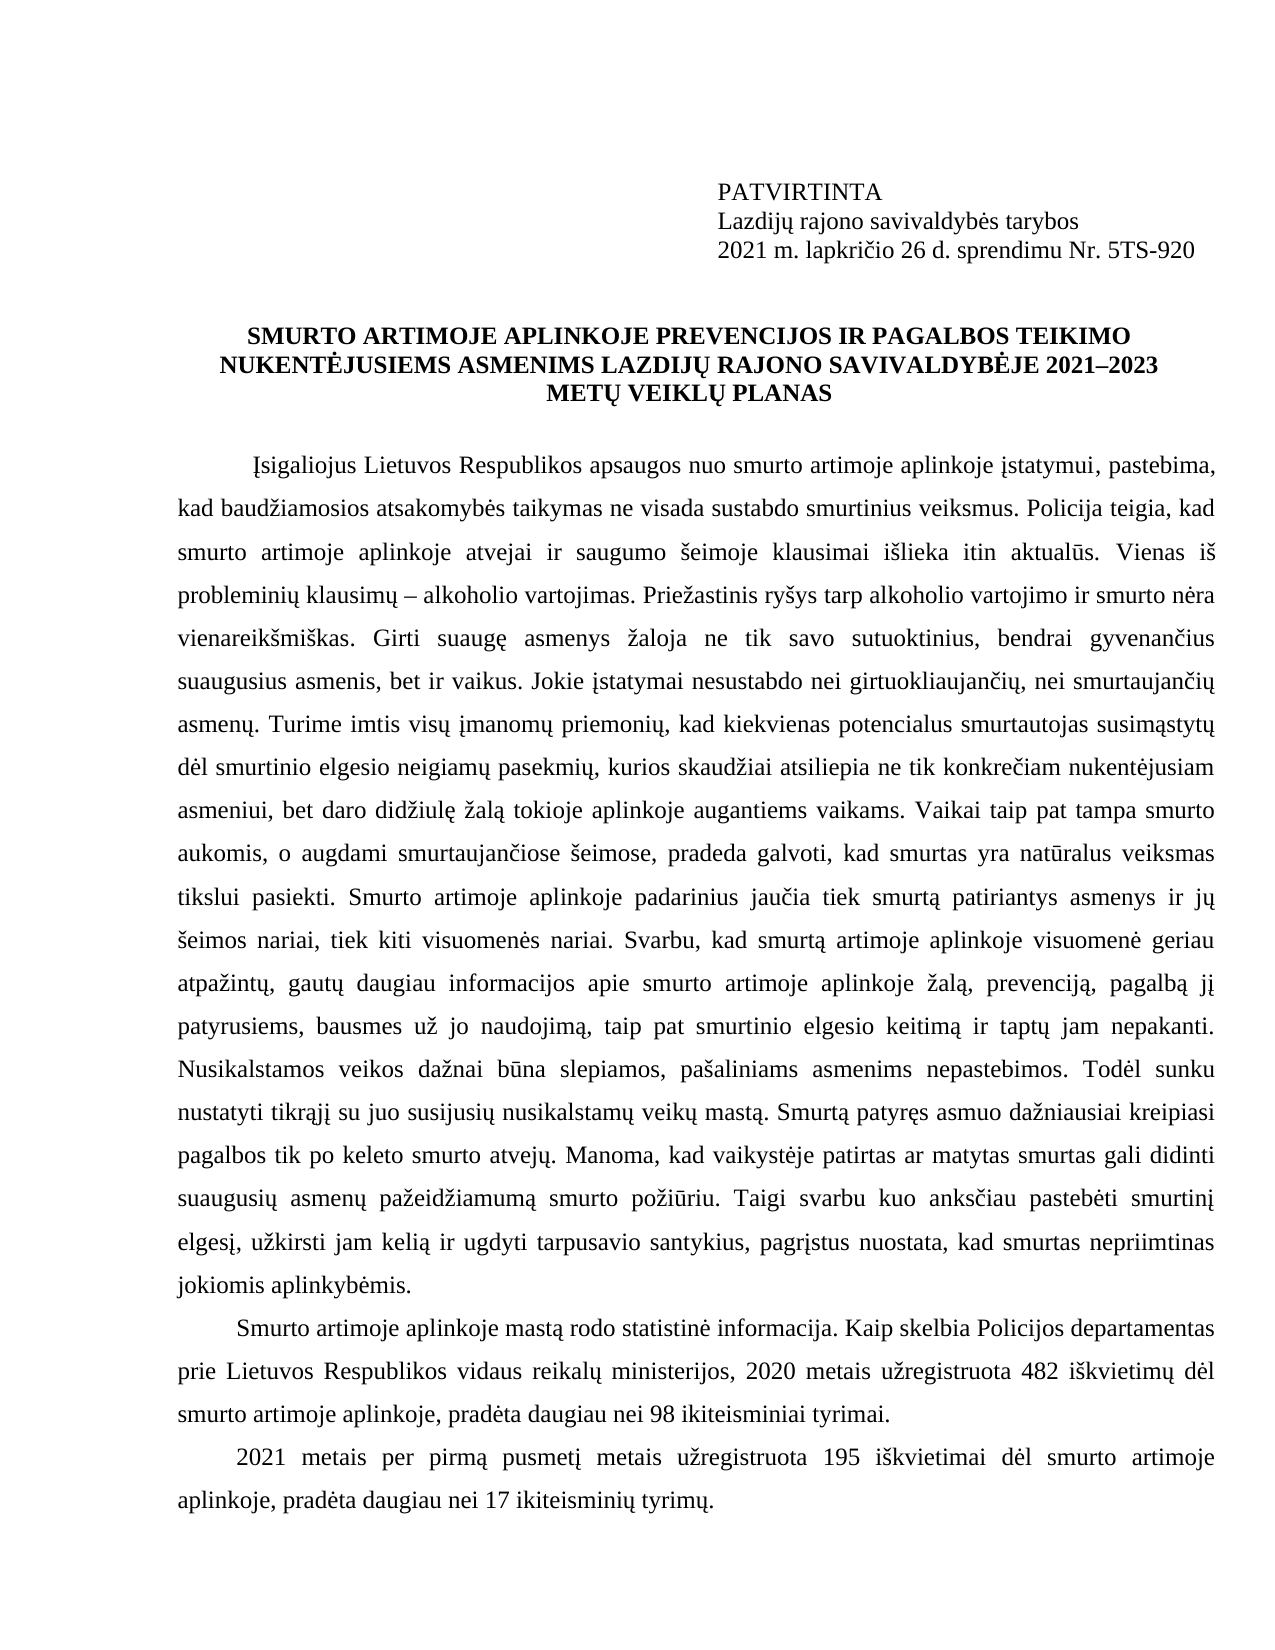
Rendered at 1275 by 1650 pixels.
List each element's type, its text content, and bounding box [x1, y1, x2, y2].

text 2021 metais per pirmą pusmetį metais užregistruota 195 iškvietimai dėl smurto artimoje aplinkoje, pradėta daugiau nei 17 ikiteisminių tyrimų. [177, 1442, 1216, 1514]
text Lazdijų rajono savivaldybės tarybos [717, 206, 1216, 235]
text PATVIRTINTA [582, 177, 1216, 206]
text SMURTO ARTIMOJE APLINKOJE PREVENCIJOS IR PAGALBOS TEIKIMO NUKENTĖJUSIEMS ASMENIMS LAZDIJŲ RAJONO SAVIVALDYBĖJE 2021–2023 METŲ VEIKLŲ PLANAS [192, 321, 1186, 407]
text 2021 m. lapkričio 26 d. sprendimu Nr. 5TS-920 [582, 235, 1216, 263]
text Įsigaliojus Lietuvos Respublikos apsaugos nuo smurto artimoje aplinkoje įstatymui, pastebima, kad baudžiamosios atsakomybės taikymas ne visada sustabdo smurtinius veiksmus. Policija teigia, kad smurto artimoje aplinkoje atvejai ir saugumo šeimoje klausimai išlieka itin aktualūs. Vienas iš probleminių klausimų – alkoholio vartojimas. Priežastinis ryšys tarp alkoholio vartojimo ir smurto nėra vienareikšmiškas. Girti suaugę asmenys žaloja ne tik savo sutuoktinius, bendrai gyvenančius suaugusius asmenis, bet ir vaikus. Jokie įstatymai nesustabdo nei girtuokliaujančių, nei smurtaujančių asmenų. Turime imtis visų įmanomų priemonių, kad kiekvienas potencialus smurtautojas susimąstytų dėl smurtinio elgesio neigiamų pasekmių, kurios skaudžiai atsiliepia ne tik konkrečiam nukentėjusiam asmeniui, bet daro didžiulę žalą tokioje aplinkoje augantiems vaikams. Vaikai taip pat tampa smurto aukomis, o augdami smurtaujančiose šeimose, pradeda galvoti, kad smurtas yra natūralus veiksmas tikslui pasiekti. Smurto artimoje aplinkoje padarinius jaučia tiek smurtą patiriantys asmenys ir jų šeimos nariai, tiek kiti visuomenės nariai. Svarbu, kad smurtą artimoje aplinkoje visuomenė geriau atpažintų, gautų daugiau informacijos apie smurto artimoje aplinkoje žalą, prevenciją, pagalbą jį patyrusiems, bausmes už jo naudojimą, taip pat smurtinio elgesio keitimą ir taptų jam nepakanti. Nusikalstamos veikos dažnai būna slepiamos, pašaliniams asmenims nepastebimos. Todėl sunku nustatyti tikrąjį su juo susijusių nusikalstamų veikų mastą. Smurtą patyręs asmuo dažniausiai kreipiasi pagalbos tik po keleto smurto atvejų. Manoma, kad vaikystėje patirtas ar matytas smurtas gali didinti suaugusių asmenų pažeidžiamumą smurto požiūriu. Taigi svarbu kuo anksčiau pastebėti smurtinį elgesį, užkirsti jam kelią ir ugdyti tarpusavio santykius, pagrįstus nuostata, kad smurtas nepriimtinas jokiomis aplinkybėmis. [177, 450, 1216, 1298]
text Smurto artimoje aplinkoje mastą rodo statistinė informacija. Kaip skelbia Policijos departamentas prie Lietuvos Respublikos vidaus reikalų ministerijos, 2020 metais užregistruota 482 iškvietimų dėl smurto artimoje aplinkoje, pradėta daugiau nei 98 ikiteisminiai tyrimai. [177, 1313, 1216, 1428]
